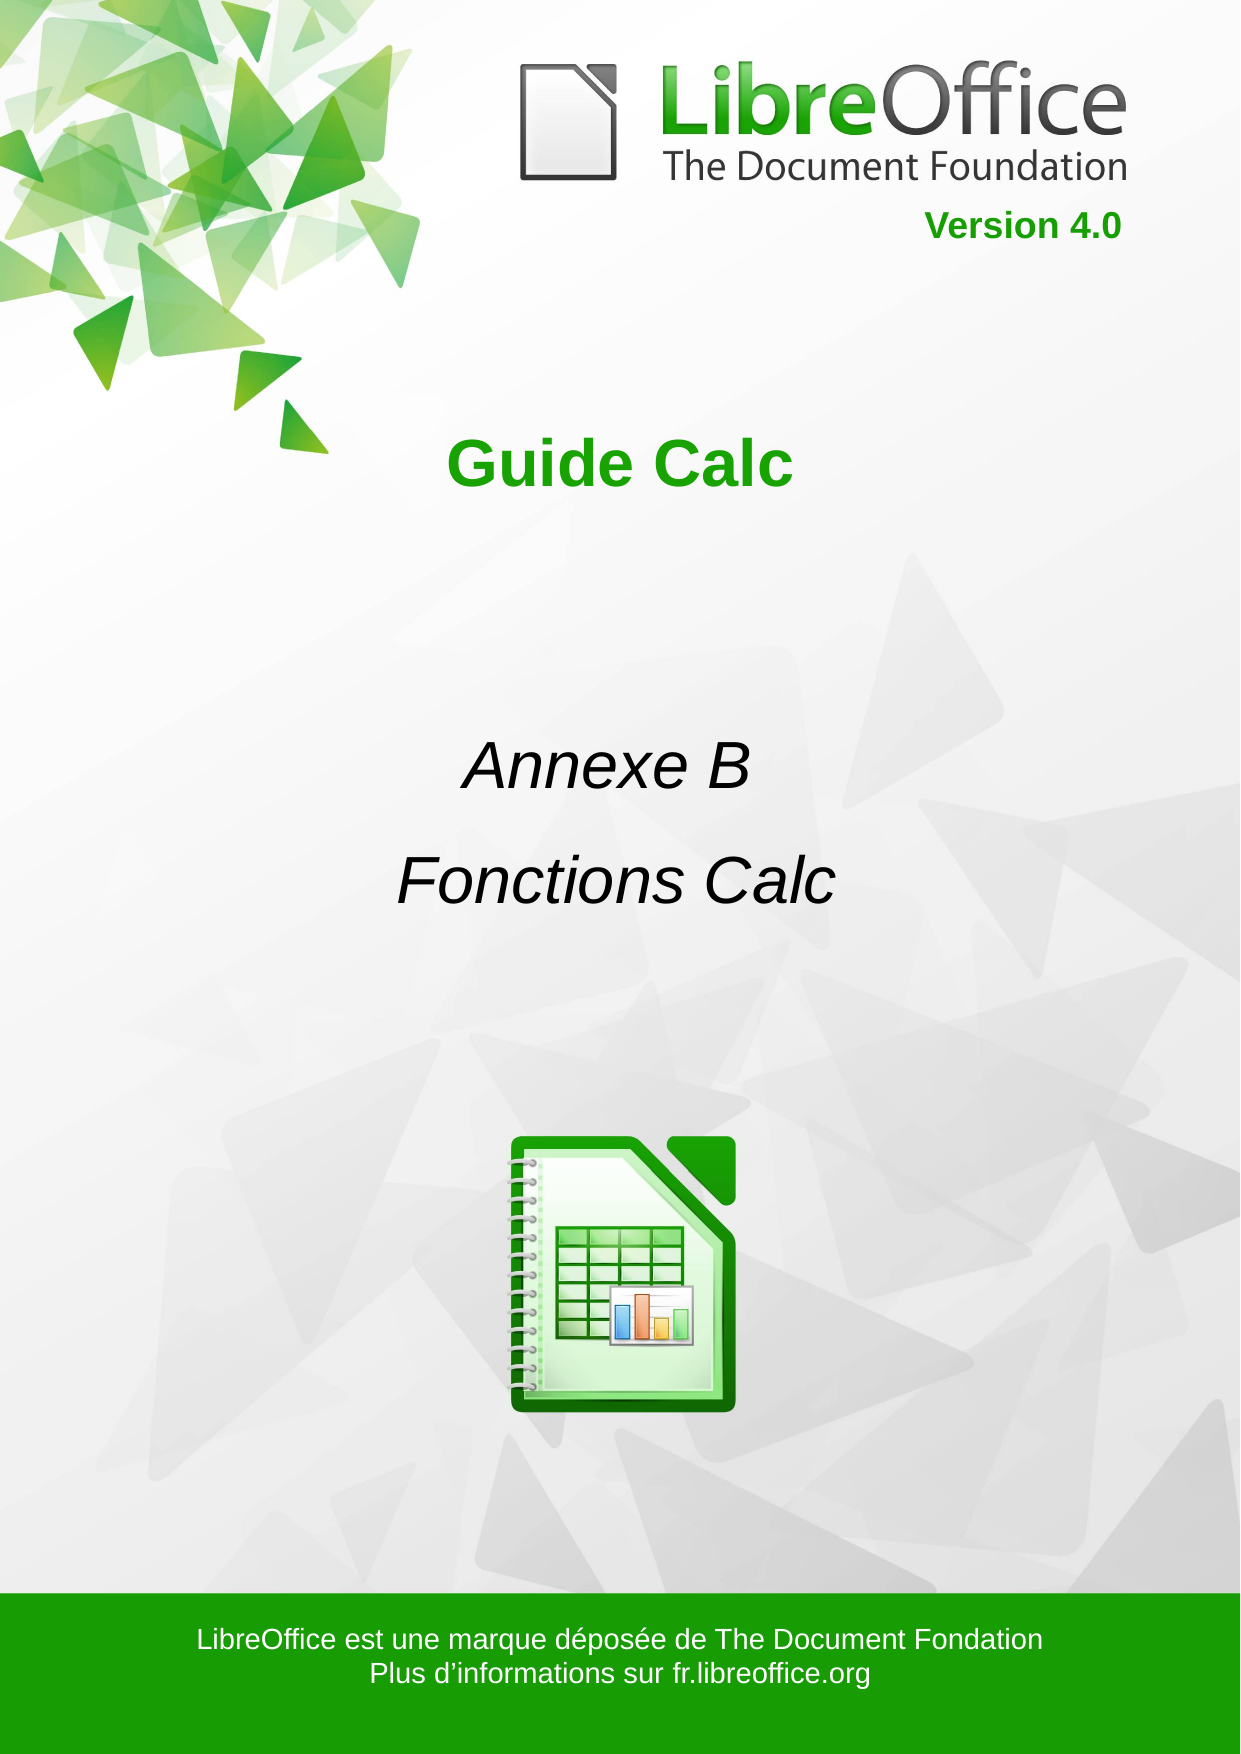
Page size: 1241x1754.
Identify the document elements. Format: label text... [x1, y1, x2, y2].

text Guide Calc [0, 424, 1240, 501]
subtitle Annexe B Fonctions Calc [0, 726, 1240, 917]
picture [0, 0, 1241, 1754]
text Version 4.0 [0, 203, 1122, 247]
